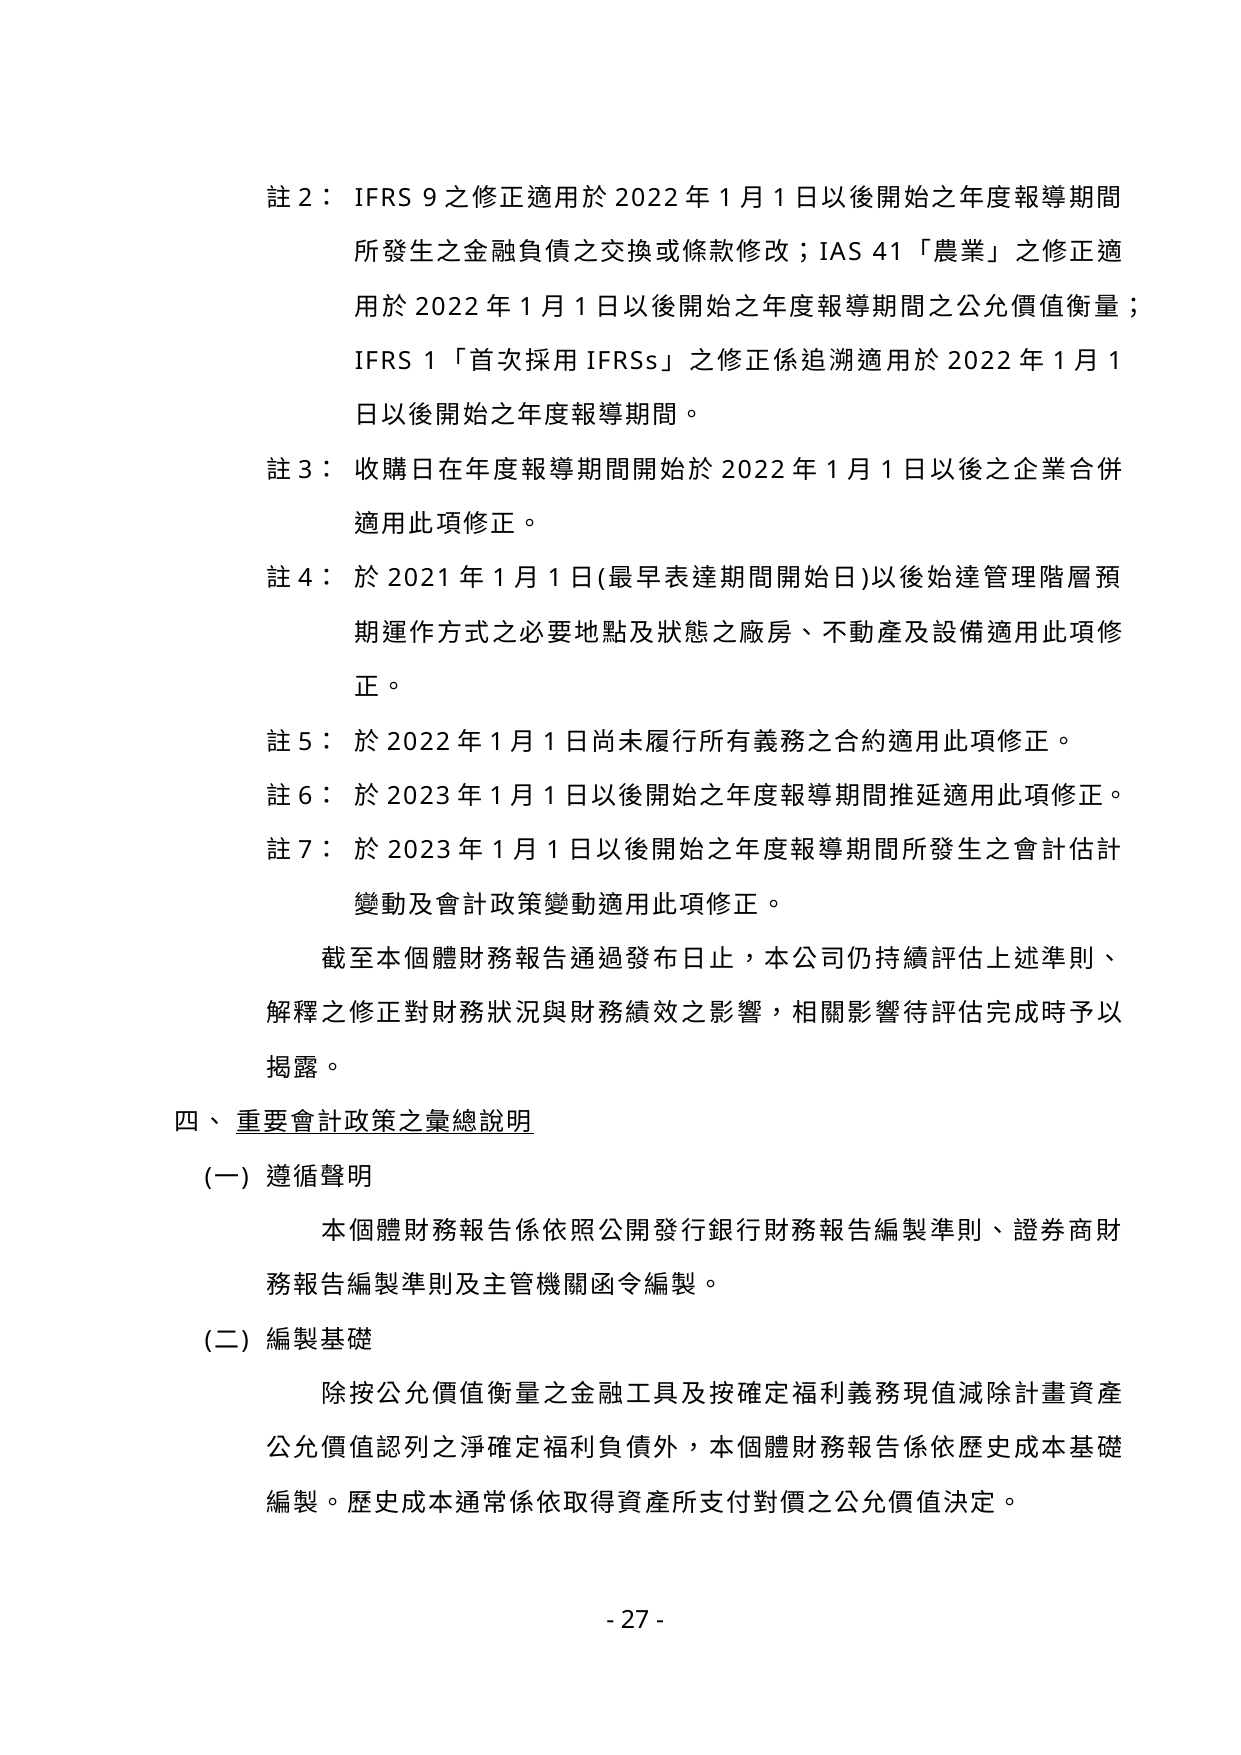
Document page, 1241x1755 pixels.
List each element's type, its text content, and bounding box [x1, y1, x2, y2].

text 註3： 收購日在年度報導期間開始於2022年1月1日以後之企業合併適用此項修正。 [266, 449, 1122, 540]
text 註4： 於2021年1月1日(最早表達期間開始日)以後始達管理階層預期運作方式之必要地點及狀態之廠房、不動產及設備適用此項修正。 [266, 558, 1122, 703]
text 本個體財務報告係依照公開發行銀行財務報告編製準則、證券商財務報告編製準則及主管機關函令編製。 [266, 1210, 1122, 1301]
text 四、 重要會計政策之彙總說明 [148, 1102, 1122, 1138]
text (一) 遵循聲明 [177, 1156, 1122, 1192]
text 截至本個體財務報告通過發布日止，本公司仍持續評估上述準則、解釋之修正對財務狀況與財務績效之影響，相關影響待評估完成時予以揭露。 [266, 938, 1122, 1083]
text 註7： 於2023年1月1日以後開始之年度報導期間所發生之會計估計變動及會計政策變動適用此項修正。 [266, 830, 1122, 920]
text (二) 編製基礎 [177, 1319, 1122, 1355]
text 註6： 於2023年1月1日以後開始之年度報導期間推延適用此項修正。 [266, 775, 1122, 812]
text 除按公允價值衡量之金融工具及按確定福利義務現值減除計畫資產公允價值認列之淨確定福利負債外，本個體財務報告係依歷史成本基礎編製。歷史成本通常係依取得資產所支付對價之公允價值決定。 [266, 1373, 1122, 1518]
text 註5： 於2022年1月1日尚未履行所有義務之合約適用此項修正。 [266, 721, 1122, 757]
text 註2： IFRS 9之修正適用於2022年1月1日以後開始之年度報導期間所發生之金融負債之交換或條款修改；IAS 41「農業」之修正適用於2022年1月1日以後開始之年度報導期間之公允價值衡量；IFRS 1「首次採用IFRSs」之修正係追溯適用於2022年1月1日以後開始之年度報導期間。 [266, 177, 1122, 431]
